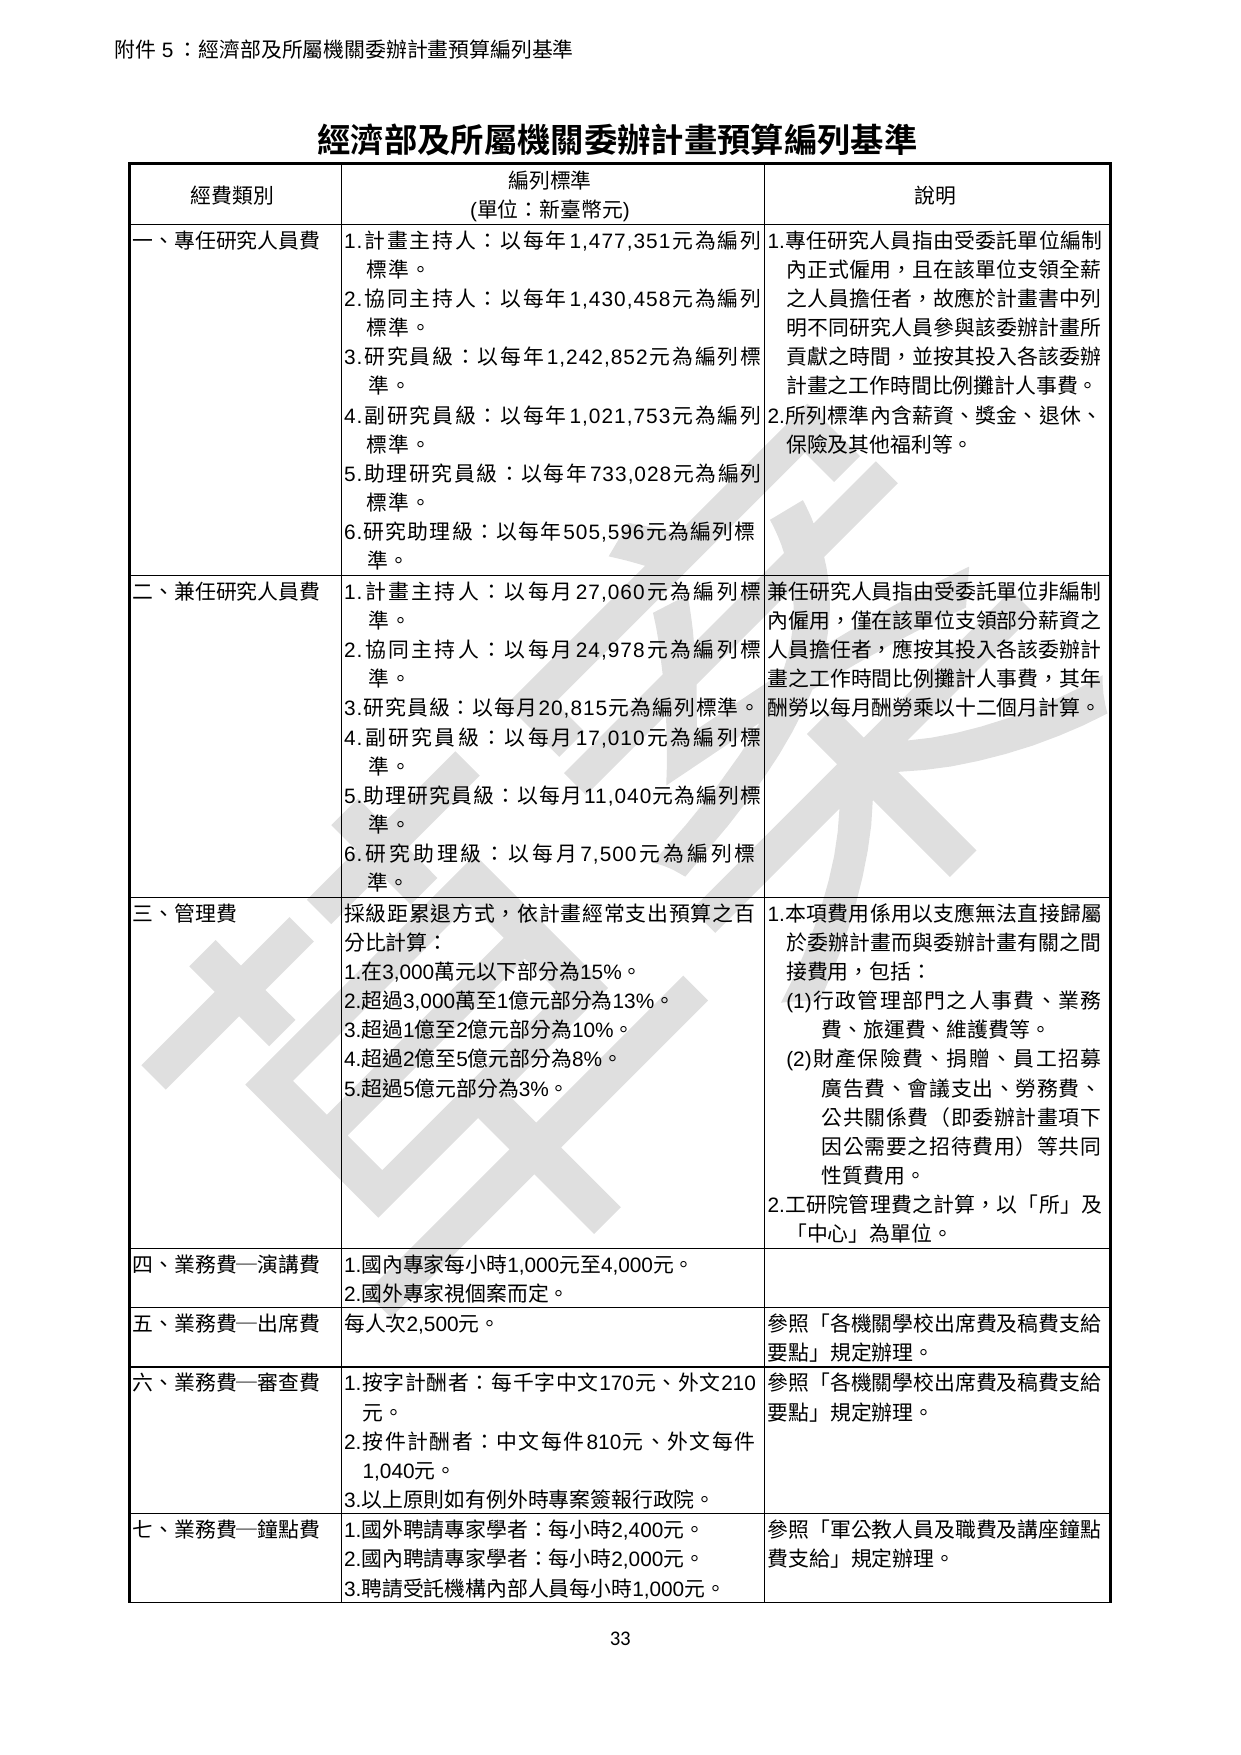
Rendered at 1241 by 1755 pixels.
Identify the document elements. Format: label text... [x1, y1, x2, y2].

table_cell [765, 1249, 1109, 1307]
table_cell 1.按字計酬者：每千字中文170元、外文210元。 2.按件計酬者：中文每件810元、外文每件1,040元。 3.以上原則如有例外時專案簽報行政院。 [342, 1368, 764, 1513]
table_cell 兼任研究人員指由受委託單位非編制內僱用，僅在該單位支領部分薪資之人員擔任者，應按其投入各該委辦計畫之工作時間比例攤計人事費，其年酬勞以每月酬勞乘以十二個月計算。 [765, 576, 1109, 897]
table_cell 1.國內專家每小時1,000元至4,000元。 2.國外專家視個案而定。 [342, 1249, 408, 1307]
table_cell 參照「各機關學校出席費及稿費支給要點」規定辦理。 [765, 1308, 1109, 1366]
table_header 經費類別 [131, 165, 341, 224]
table_cell 三、管理費 [131, 898, 341, 1248]
table_cell 採級距累退方式，依計畫經常支出預算之百分比計算： 1.在3,000萬元以下部分為15%。 2.超過3,000萬至1億元部分為13%。 3.超過1億至2億元部分為10%。 4.超過2億至5億元部分為8%。 5.超過5億元部分為3%。 [342, 898, 416, 986]
text 經濟部及所屬機關委辦計畫預算編列基準 [118, 114, 1116, 162]
table_cell 採級距累退方式，依計畫經常支出預算之百分比計算： 1.在3,000萬元以下部分為15%。 2.超過3,000萬至1億元部分為13%。 3.超過1億至2億元部分為10%。 4.超過2億至5億元部分為8%。 5.超過5億元部分為3%。 [342, 905, 502, 1098]
table_cell 一、專任研究人員費 [131, 225, 341, 575]
table_cell 六、業務費─審查費 [131, 1368, 341, 1513]
table_header 編列標準 (單位：新臺幣元) [342, 165, 764, 224]
table_cell 七、業務費─鐘點費 [131, 1514, 341, 1602]
table_cell 參照「各機關學校出席費及稿費支給要點」規定辦理。 [765, 1368, 1109, 1513]
table_cell 1.專任研究人員指由受委託單位編制內正式僱用，且在該單位支領全薪之人員擔任者，故應於計畫書中列明不同研究人員參與該委辦計畫所貢獻之時間，並按其投入各該委辦計畫之工作時間比例攤計人事費。 2.所列標準內含薪資、獎金、退休、保險及其他福利等。 [765, 225, 1109, 575]
table_cell 二、兼任研究人員費 [131, 576, 341, 897]
table_cell 四、業務費─演講費 [131, 1249, 341, 1307]
table_cell 1.本項費用係用以支應無法直接歸屬於委辦計畫而與委辦計畫有關之間接費用，包括： (1)行政管理部門之人事費、業務費、旅運費、維護費等。 (2)財產保險費、捐贈、員工招募廣告費、會議支出、勞務費、公共關係費（即委辦計畫項下因公需要之招待費用）等共同性質費用。 2.工研院管理費之計算，以「所」及「中心」為單位。 [765, 898, 1109, 1248]
table_header 說明 [765, 165, 1109, 224]
table_cell 1.國內專家每小時1,000元至4,000元。 2.國外專家視個案而定。 [403, 1249, 764, 1307]
table_cell 採級距累退方式，依計畫經常支出預算之百分比計算： 1.在3,000萬元以下部分為15%。 2.超過3,000萬至1億元部分為13%。 3.超過1億至2億元部分為10%。 4.超過2億至5億元部分為8%。 5.超過5億元部分為3%。 [462, 898, 764, 1248]
table_cell 採級距累退方式，依計畫經常支出預算之百分比計算： 1.在3,000萬元以下部分為15%。 2.超過3,000萬至1億元部分為13%。 3.超過1億至2億元部分為10%。 4.超過2億至5億元部分為8%。 5.超過5億元部分為3%。 [342, 1119, 508, 1248]
table_cell 參照「軍公教人員及職費及講座鐘點費支給」規定辦理。 [765, 1514, 1109, 1602]
table_cell 1.計畫主持人：以每月27,060元為編列標準。 2.協同主持人：以每月24,978元為編列標準。 3.研究員級：以每月20,815元為編列標準。 4.副研究員級：以每月17,010元為編列標準。 5.助理研究員級：以每月11,040元為編列標準。 6.研究助理級：以每月7,500元為編列標準。 [342, 576, 764, 897]
table_cell 每人次2,500元。 [342, 1308, 764, 1366]
table_cell 1.國外聘請專家學者：每小時2,400元。 2.國內聘請專家學者：每小時2,000元。 3.聘請受託機構內部人員每小時1,000元。 [342, 1514, 764, 1602]
table_cell 五、業務費─出席費 [131, 1308, 341, 1366]
table_cell 1.計畫主持人：以每年1,477,351元為編列標準。 2.協同主持人：以每年1,430,458元為編列標準。 3.研究員級：以每年1,242,852元為編列標準。 4.副研究員級：以每年1,021,753元為編列標準。 5.助理研究員級：以每年733,028元為編列標準。 6.研究助理級：以每年505,596元為編列標準。 [342, 225, 764, 575]
table_cell 採級距累退方式，依計畫經常支出預算之百分比計算： 1.在3,000萬元以下部分為15%。 2.超過3,000萬至1億元部分為13%。 3.超過1億至2億元部分為10%。 4.超過2億至5億元部分為8%。 5.超過5億元部分為3%。 [349, 960, 557, 1169]
